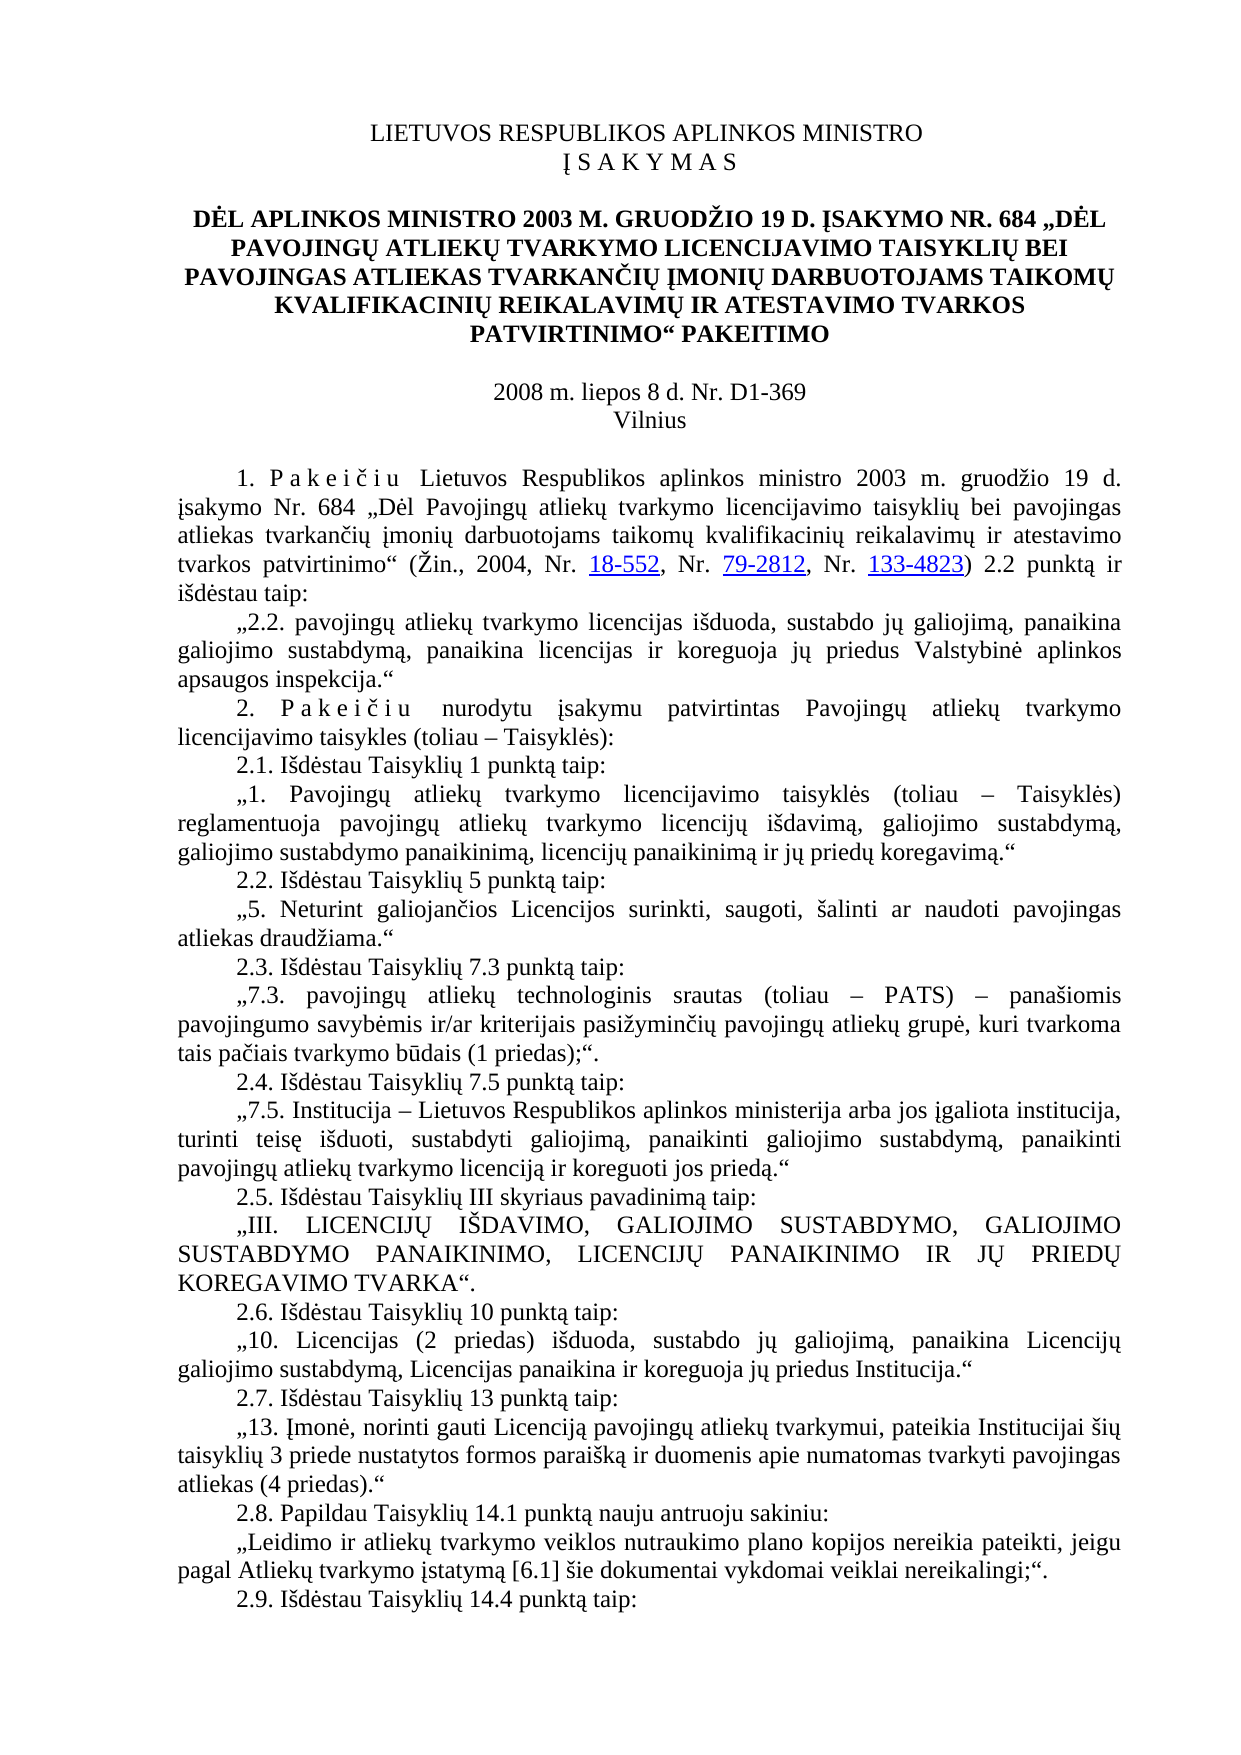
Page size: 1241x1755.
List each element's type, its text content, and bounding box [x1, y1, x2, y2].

text 2.8. Papildau Taisyklių 14.1 punktą nauju antruoju sakiniu: [177, 1498, 1122, 1527]
text 2. Pakeičiu nurodytu įsakymu patvirtintas Pavojingų atliekų tvarkymo licencijavimo taisykles (toliau – Taisyklės): [177, 693, 1122, 751]
text 2.6. Išdėstau Taisyklių 10 punktą taip: [177, 1297, 1122, 1326]
text 2008 m. liepos 8 d. Nr. D1-369 [177, 377, 1122, 406]
text 1. Pakeičiu Lietuvos Respublikos aplinkos ministro 2003 m. gruodžio 19 d. įsakymo Nr. 684 „Dėl Pavojingų atliekų tvarkymo licencijavimo taisyklių bei pavojingas atliekas tvarkančių įmonių darbuotojams taikomų kvalifikacinių reikalavimų ir atestavimo tvarkos patvirtinimo“ (Žin., 2004, Nr. 18-552, Nr. 79-2812, Nr. 133-4823) 2.2 punktą ir išdėstau taip: [177, 463, 1122, 607]
text „5. Neturint galiojančios Licencijos surinkti, saugoti, šalinti ar naudoti pavojingas atliekas draudžiama.“ [177, 894, 1122, 952]
text 2.2. Išdėstau Taisyklių 5 punktą taip: [177, 866, 1122, 894]
text 2.3. Išdėstau Taisyklių 7.3 punktą taip: [177, 952, 1122, 981]
text „7.3. pavojingų atliekų technologinis srautas (toliau – PATS) – panašiomis pavojingumo savybėmis ir/ar kriterijais pasižyminčių pavojingų atliekų grupė, kuri tvarkoma tais pačiais tvarkymo būdais (1 priedas);“. [177, 981, 1122, 1067]
text 2.1. Išdėstau Taisyklių 1 punktą taip: [177, 751, 1122, 779]
text „7.5. Institucija – Lietuvos Respublikos aplinkos ministerija arba jos įgaliota institucija, turinti teisę išduoti, sustabdyti galiojimą, panaikinti galiojimo sustabdymą, panaikinti pavojingų atliekų tvarkymo licenciją ir koreguoti jos priedą.“ [177, 1096, 1122, 1182]
text „2.2. pavojingų atliekų tvarkymo licencijas išduoda, sustabdo jų galiojimą, panaikina galiojimo sustabdymą, panaikina licencijas ir koreguoja jų priedus Valstybinė aplinkos apsaugos inspekcija.“ [177, 607, 1122, 693]
text ĮSAKYMAS [177, 147, 1122, 176]
text „10. Licencijas (2 priedas) išduoda, sustabdo jų galiojimą, panaikina Licencijų galiojimo sustabdymą, Licencijas panaikina ir koreguoja jų priedus Institucija.“ [177, 1326, 1122, 1383]
text „III. LICENCIJŲ IŠDAVIMO, GALIOJIMO SUSTABDYMO, GALIOJIMO SUSTABDYMO PANAIKINIMO, LICENCIJŲ PANAIKINIMO IR JŲ PRIEDŲ KOREGAVIMO TVARKA“. [177, 1211, 1122, 1297]
text „1. Pavojingų atliekų tvarkymo licencijavimo taisyklės (toliau – Taisyklės) reglamentuoja pavojingų atliekų tvarkymo licencijų išdavimą, galiojimo sustabdymą, galiojimo sustabdymo panaikinimą, licencijų panaikinimą ir jų priedų koregavimą.“ [177, 779, 1122, 866]
text 2.9. Išdėstau Taisyklių 14.4 punktą taip: [177, 1584, 1122, 1613]
text 2.7. Išdėstau Taisyklių 13 punktą taip: [177, 1383, 1122, 1412]
text „Leidimo ir atliekų tvarkymo veiklos nutraukimo plano kopijos nereikia pateikti, jeigu pagal Atliekų tvarkymo įstatymą [6.1] šie dokumentai vykdomai veiklai nereikalingi;“. [177, 1527, 1122, 1584]
text LIETUVOS RESPUBLIKOS APLINKOS MINISTRO [177, 118, 1122, 147]
text „13. Įmonė, norinti gauti Licenciją pavojingų atliekų tvarkymui, pateikia Institucijai šių taisyklių 3 priede nustatytos formos paraišką ir duomenis apie numatomas tvarkyti pavojingas atliekas (4 priedas).“ [177, 1412, 1122, 1498]
text 2.5. Išdėstau Taisyklių III skyriaus pavadinimą taip: [177, 1182, 1122, 1211]
text 2.4. Išdėstau Taisyklių 7.5 punktą taip: [177, 1067, 1122, 1096]
text DĖL APLINKOS MINISTRO 2003 M. GRUODŽIO 19 D. ĮSAKYMO NR. 684 „DĖL PAVOJINGŲ ATLIEKŲ TVARKYMO LICENCIJAVIMO TAISYKLIŲ BEI PAVOJINGAS ATLIEKAS TVARKANČIŲ ĮMONIŲ DARBUOTOJAMS TAIKOMŲ KVALIFIKACINIŲ REIKALAVIMŲ IR ATESTAVIMO TVARKOS PATVIRTINIMO“ PAKEITIMO [177, 204, 1122, 348]
text Vilnius [177, 406, 1122, 434]
